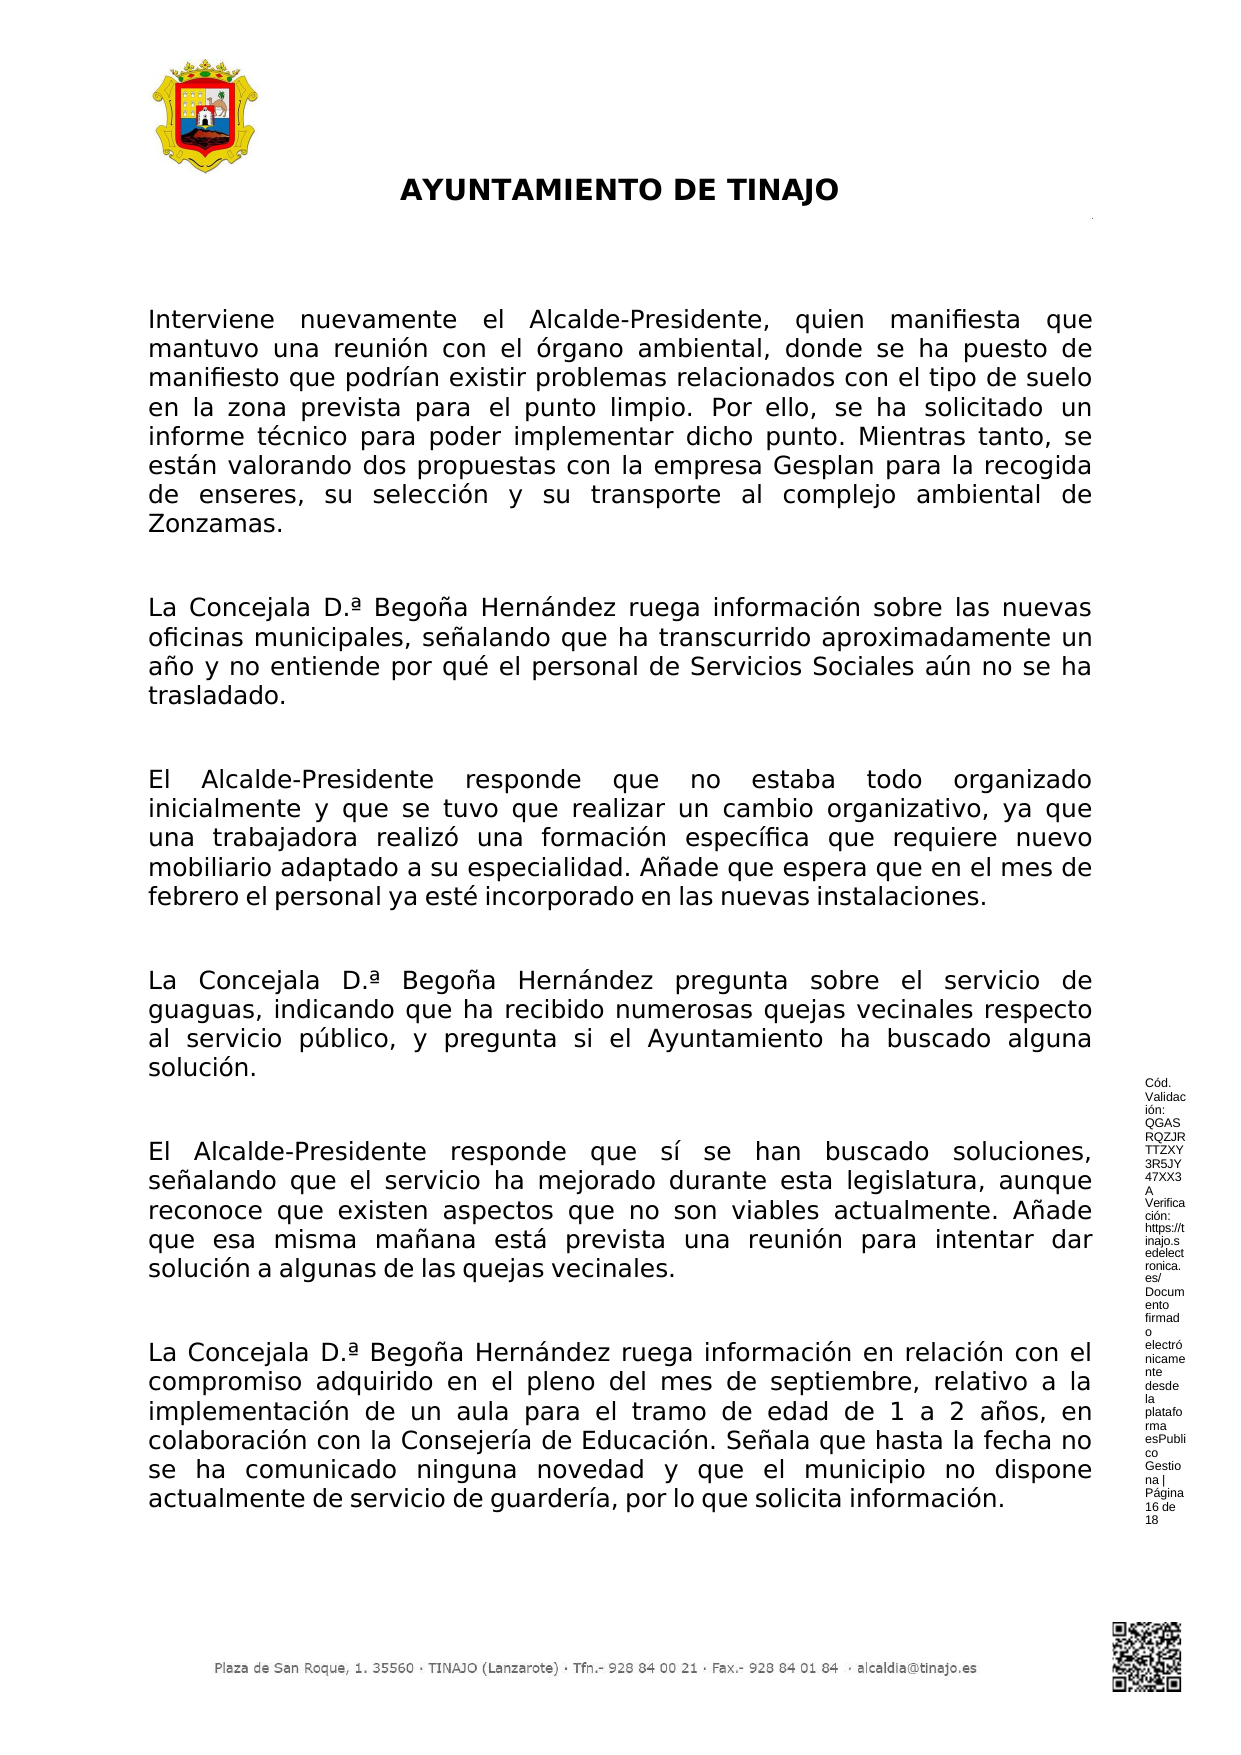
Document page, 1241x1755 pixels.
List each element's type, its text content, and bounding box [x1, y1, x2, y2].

text Interviene nuevamente el Alcalde-Presidente, quien manifiesta que mantuvo una reunión con el órgano ambiental, donde se ha puesto de manifiesto que podrían existir problemas relacionados con el tipo de suelo en la zona prevista para el punto limpio. Por ello, se ha solicitado un informe técnico para poder implementar dicho punto. Mientras tanto, se están valorando dos propuestas con la empresa Gesplan para la recogida de enseres, su selección y su transporte al complejo ambiental de Zonzamas. [148, 305, 1093, 539]
text El Alcalde-Presidente responde que sí se han buscado soluciones, señalando que el servicio ha mejorado durante esta legislatura, aunque reconoce que existen aspectos que no son viables actualmente. Añade que esa misma mañana está prevista una reunión para intentar dar solución a algunas de las quejas vecinales. [148, 1137, 1092, 1283]
text Verificación: https://tinajo.sedelectronica.es/ [1145, 1198, 1186, 1285]
text La Concejala D.ª Begoña Hernández ruega información en relación con el compromiso adquirido en el pleno del mes de septiembre, relativo a la implementación de un aula para el tramo de edad de 1 a 2 años, en colaboración con la Consejería de Educación. Señala que hasta la fecha no se ha comunicado ninguna novedad y que el municipio no dispone actualmente de servicio de guardería, por lo que solicita información. [148, 1338, 1093, 1514]
text La Concejala D.ª Begoña Hernández pregunta sobre el servicio de guaguas, indicando que ha recibido numerosas quejas vecinales respecto al servicio público, y pregunta si el Ayuntamiento ha buscado alguna solución. [148, 966, 1093, 1083]
text Documento firmado electrónicamente desde la plataforma esPublico Gestiona | Página 16 de 18 [1145, 1285, 1186, 1527]
text La Concejala D.ª Begoña Hernández ruega información sobre las nuevas oficinas municipales, señalando que ha transcurrido aproximadamente un año y no entiende por qué el personal de Servicios Sociales aún no se ha trasladado. [148, 593, 1093, 711]
text Cód. Validación: QGASRQZJRTTZXY3R5JY47XX3A [1145, 1077, 1186, 1198]
text El Alcalde-Presidente responde que no estaba todo organizado inicialmente y que se tuvo que realizar un cambio organizativo, ya que una trabajadora realizó una formación específica que requiere nuevo mobiliario adaptado a su especialidad. Añade que espera que en el mes de febrero el personal ya esté incorporado en las nuevas instalaciones. [148, 765, 1092, 911]
